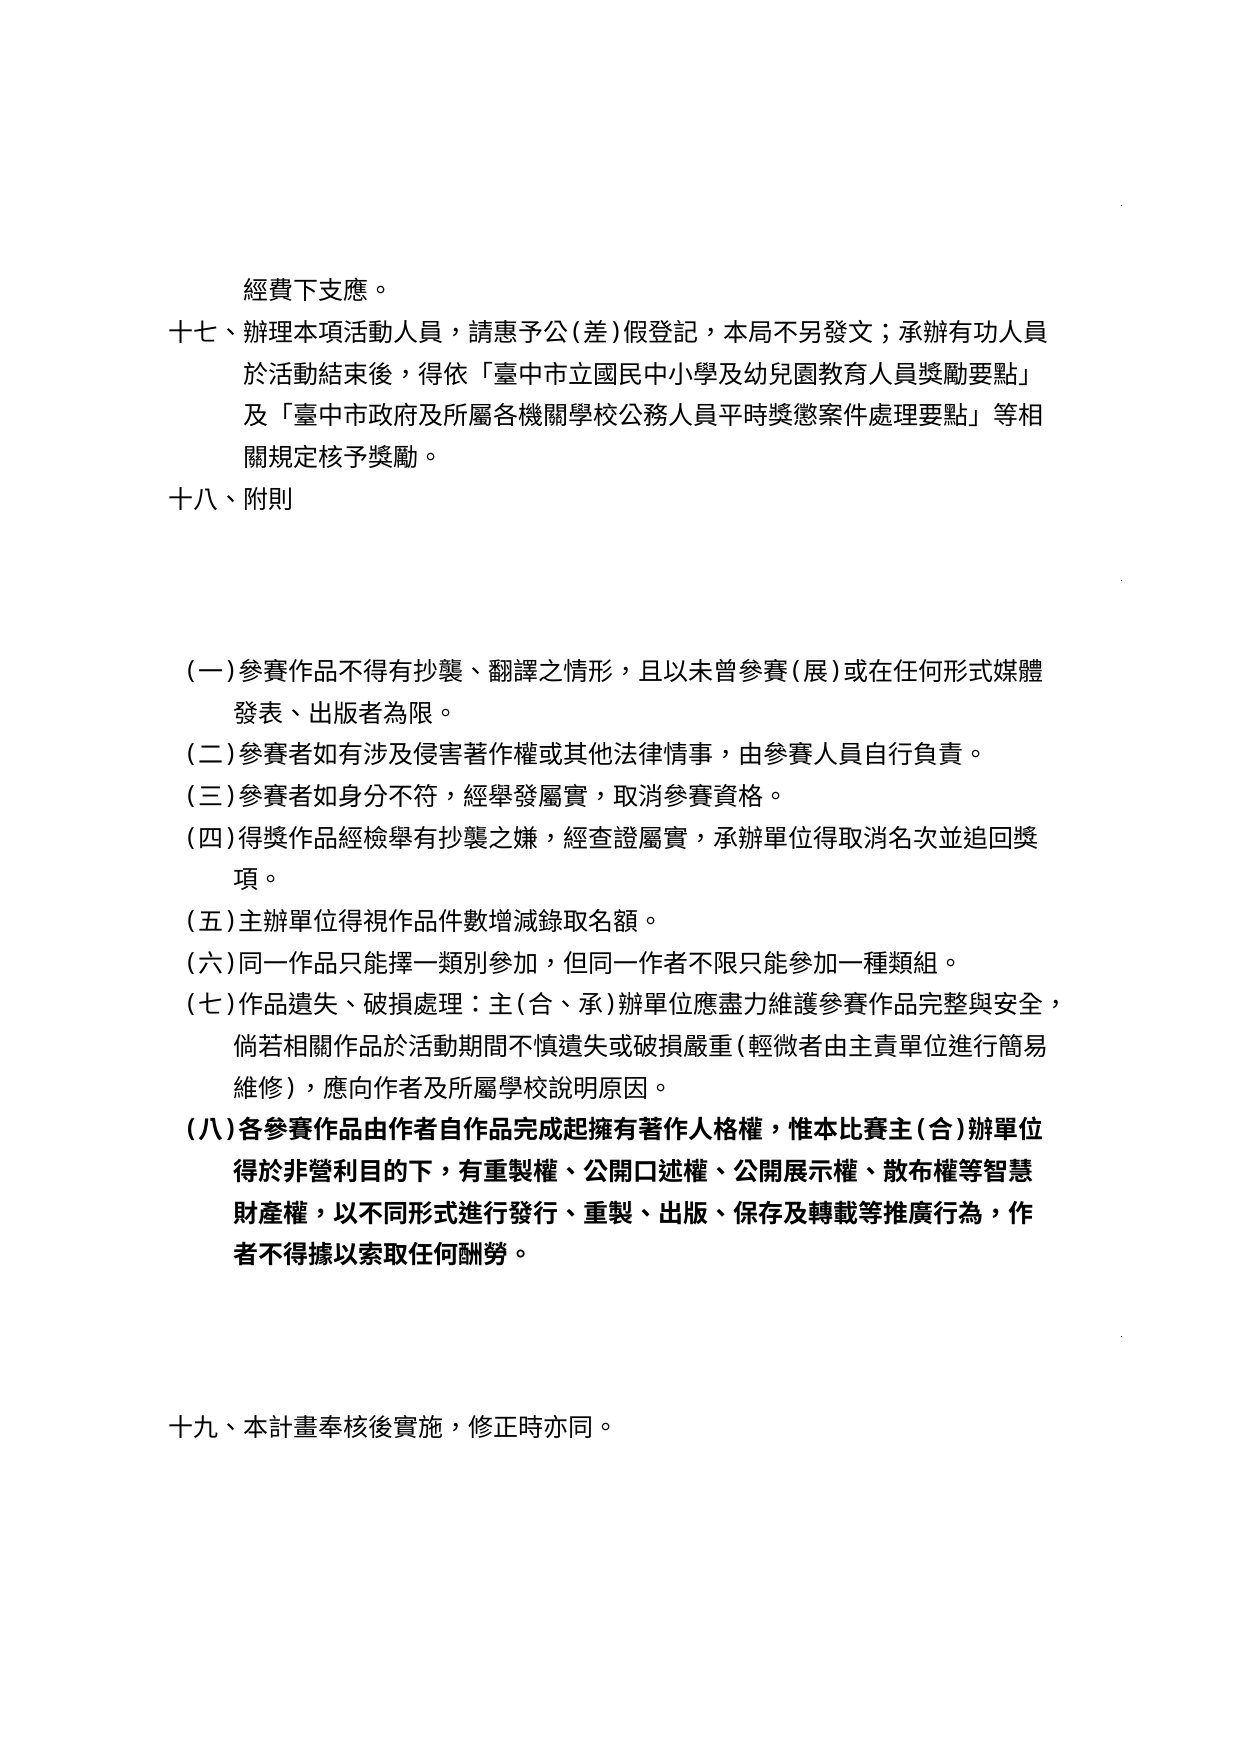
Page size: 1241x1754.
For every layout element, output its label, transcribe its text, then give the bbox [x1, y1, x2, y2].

text (五)主辦單位得視作品件數增減錄取名額。 [119, 836, 1121, 878]
text (二)參賽者如有涉及侵害著作權或其他法律情事，由參賽人員自行負責。 [119, 670, 1121, 711]
text 十九、本計畫奉核後實施，修正時亦同。 [104, 1343, 1121, 1508]
text 十八、附則 [104, 414, 1121, 580]
text (七)作品遺失、破損處理：主(合、承)辦單位應盡力維護參賽作品完整與安全，倘若相關作品於活動期間不慎遺失或破損嚴重(輕微者由主責單位進行簡易維修)，應向作者及所屬學校說明原因。 [119, 920, 1121, 1045]
text (三)參賽者如身分不符，經舉發屬實，取消參賽資格。 [119, 711, 1121, 753]
text 十六、經費來源：由本局115年地方教育發展基金相關經費及財政部賦稅署代辦經費下支應。 [104, 207, 1121, 247]
text 十七、辦理本項活動人員，請惠予公(差)假登記，本局不另發文；承辦有功人員於活動結束後，得依「臺中市立國民中小學及幼兒園教育人員獎勵要點」及「臺中市政府及所屬各機關學校公務人員平時獎懲案件處理要點」等相關規定核予獎勵。 [104, 247, 1121, 414]
text (八)各參賽作品由作者自作品完成起擁有著作人格權，惟本比賽主(合)辦單位得於非營利目的下，有重製權、公開口述權、公開展示權、散布權等智慧財產權，以不同形式進行發行、重製、出版、保存及轉載等推廣行為，作者不得據以索取任何酬勞。 [119, 1045, 1121, 1336]
text (四)得獎作品經檢舉有抄襲之嫌，經查證屬實，承辦單位得取消名次並追回獎項。 [119, 753, 1121, 836]
text (六)同一作品只能擇一類別參加，但同一作者不限只能參加一種類組。 [119, 878, 1121, 920]
text (一)參賽作品不得有抄襲、翻譯之情形，且以未曾參賽(展)或在任何形式媒體發表、出版者為限。 [119, 588, 1121, 670]
